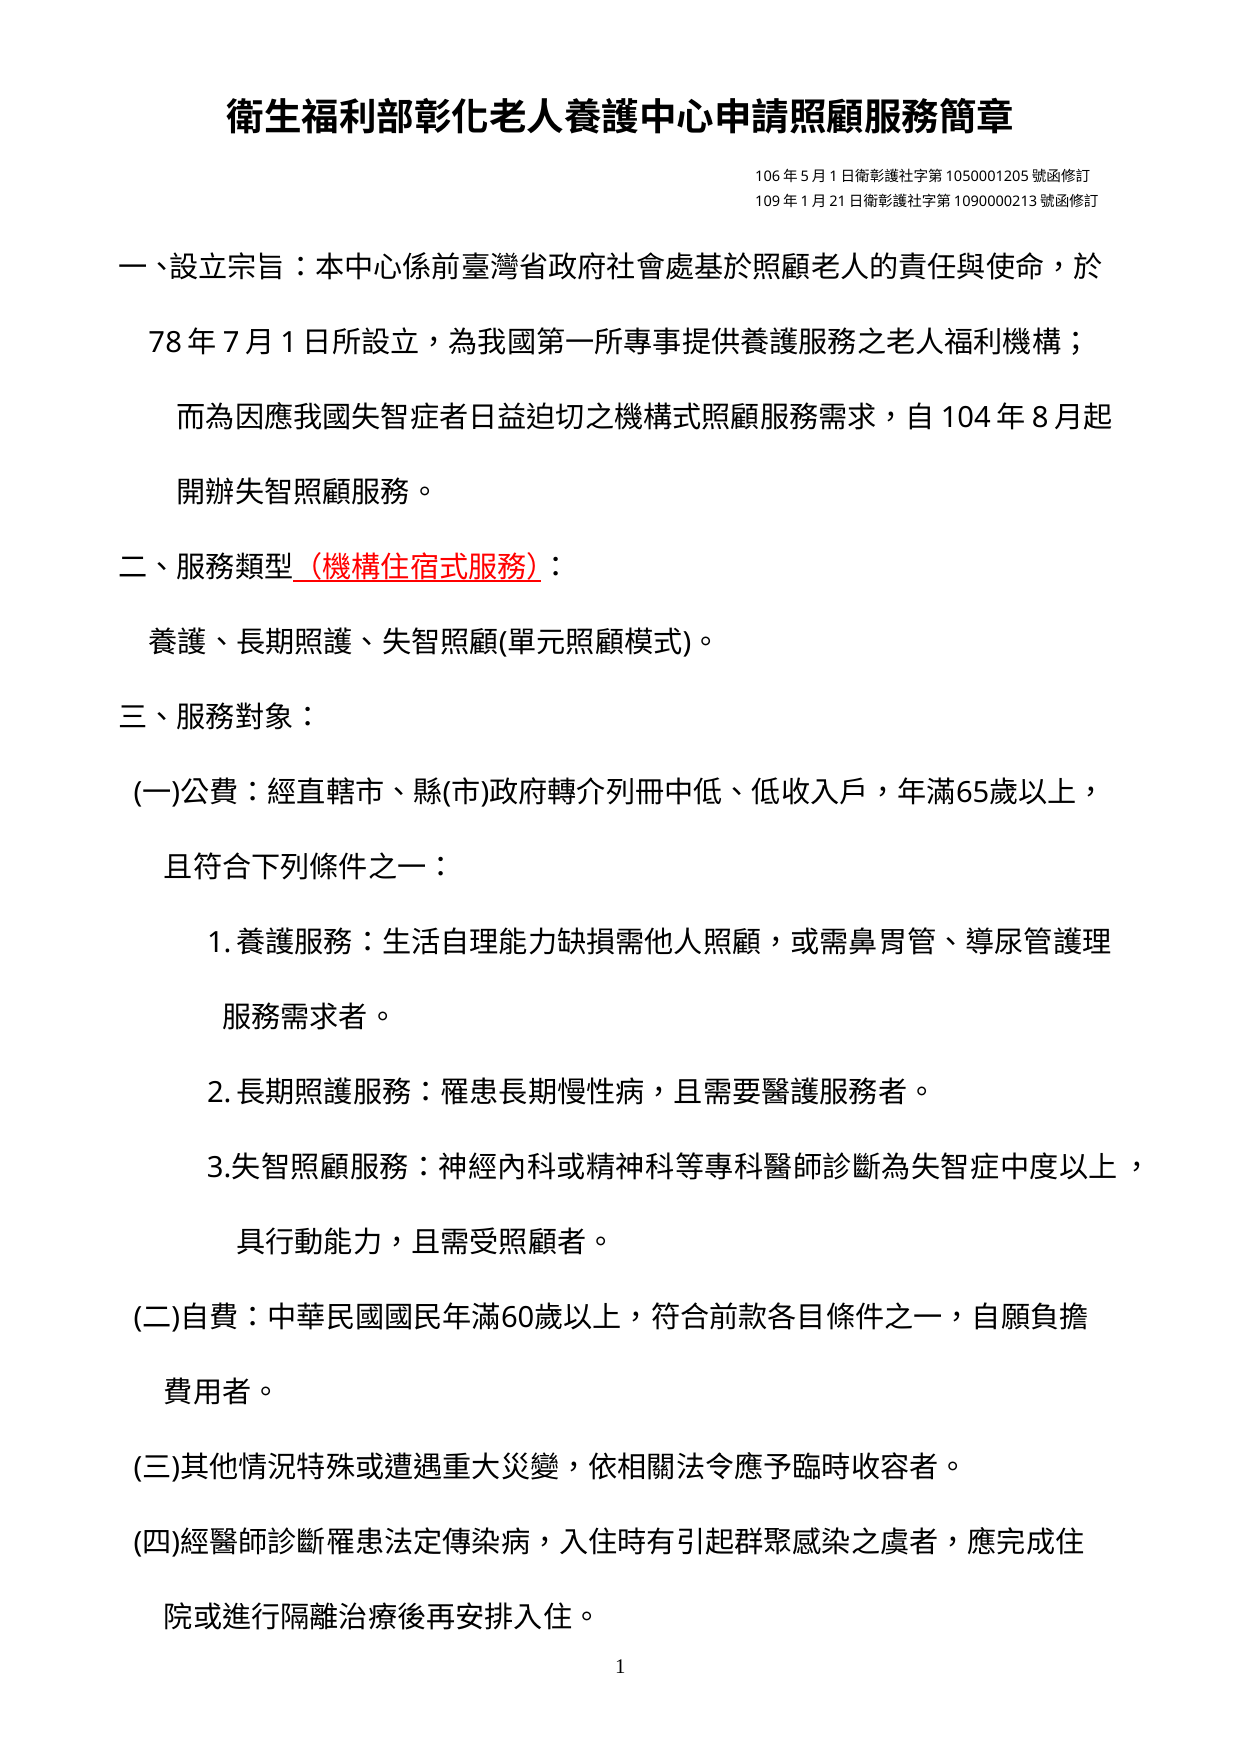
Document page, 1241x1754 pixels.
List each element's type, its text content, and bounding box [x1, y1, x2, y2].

text 而為因應我國失智症者日益迫切之機構式照顧服務需求，自104年8月起 [118, 377, 1122, 452]
text 一、設立宗旨：本中心係前臺灣省政府社會處基於照顧老人的責任與使命，於 [118, 227, 1122, 302]
text 三、服務對象： [118, 677, 1122, 752]
text (三)其他情況特殊或遭遇重大災變，依相關法令應予臨時收容者。 [118, 1427, 1122, 1502]
text 開辦失智照顧服務。 [118, 452, 1122, 527]
list 養護服務：生活自理能力缺損需他人照顧，或需鼻胃管、導尿管護理 [207, 902, 1122, 977]
text 3.失智照顧服務：神經內科或精神科等專科醫師診斷為失智症中度以上，具行動能力，且需受照顧者。 [207, 1127, 1122, 1277]
text 109年1月21日衛彰護社字第1090000213號函修訂 [755, 187, 1104, 212]
text 服務需求者。 [207, 977, 1122, 1052]
text 費用者。 [118, 1352, 1122, 1427]
text 且符合下列條件之一： [118, 827, 1122, 902]
text (四)經醫師診斷罹患法定傳染病，入住時有引起群聚感染之虞者，應完成住 [118, 1502, 1122, 1577]
text 院或進行隔離治療後再安排入住。 [118, 1577, 1122, 1652]
text (一)公費：經直轄市、縣(市)政府轉介列冊中低、低收入戶，年滿65歲以上， [118, 752, 1122, 827]
list 長期照護服務：罹患長期慢性病，且需要醫護服務者。 [207, 1052, 1122, 1127]
text (二)自費：中華民國國民年滿60歲以上，符合前款各目條件之一，自願負擔 [118, 1277, 1122, 1352]
text 二、服務類型（機構住宿式服務）： [118, 527, 1122, 602]
text 78年7月1日所設立，為我國第一所專事提供養護服務之老人福利機構； [118, 302, 1122, 377]
text 養護、長期照護、失智照顧(單元照顧模式)。 [118, 602, 1122, 677]
text 衛生福利部彰化老人養護中心申請照顧服務簡章 [118, 77, 1122, 152]
text 106年5月1日衛彰護社字第1050001205號函修訂 [755, 162, 1104, 187]
